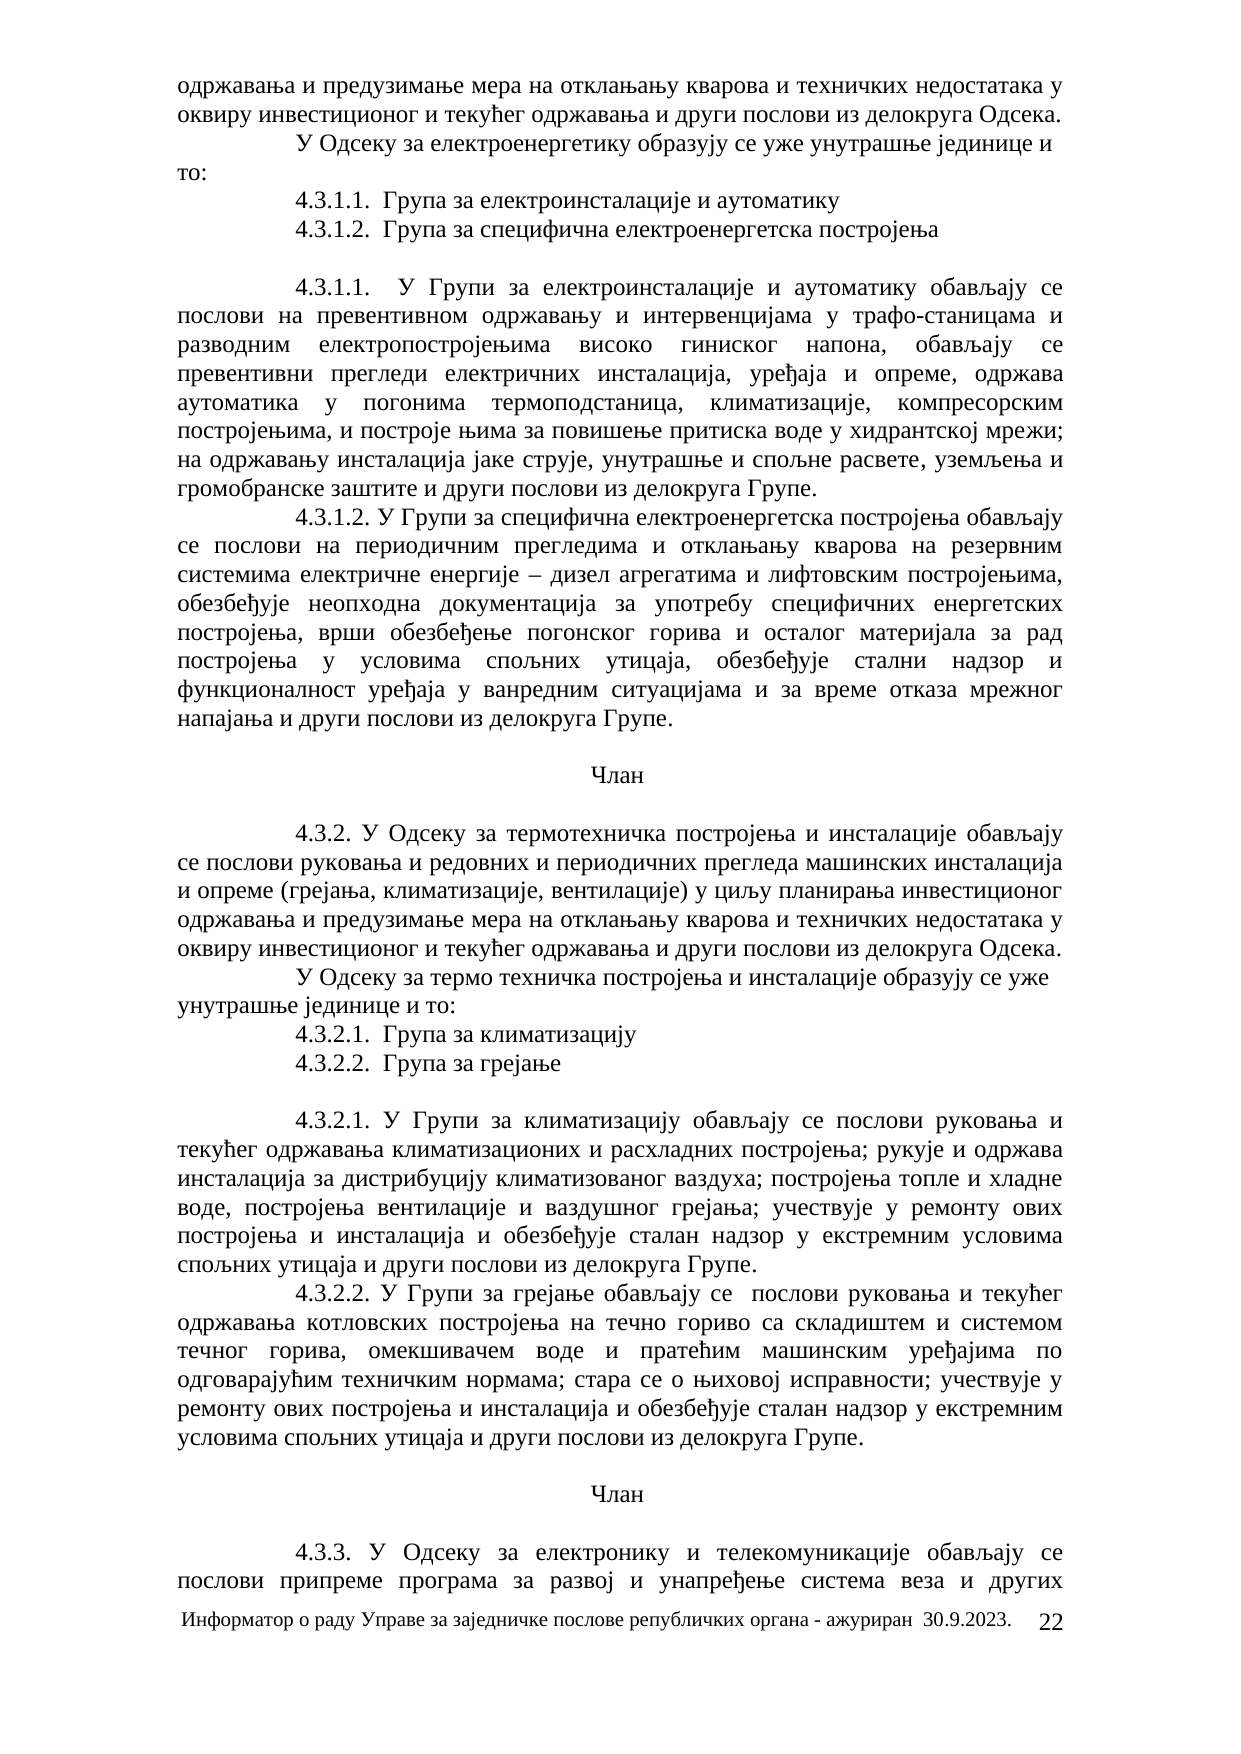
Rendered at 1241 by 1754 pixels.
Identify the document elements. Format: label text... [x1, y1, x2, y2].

text У Одсеку за термо техничка постројења и инсталације образују се уже унутрашње јединице и то: [177, 962, 1063, 1019]
text Члан [177, 761, 1063, 789]
text 4.3.3. У Одсеку за електронику и телекомуникације обављају се послови припреме програма за развој и унапређење система веза и других [177, 1537, 1063, 1594]
text 4.3.2.1. У Групи за климатизацију обављају се послови руковања и текућег одржавања климатизационих и расхладних постројења; рукује и одржава инсталација за дистрибуцију климатизованог ваздуха; постројења топле и хладне воде, постројења вентилације и ваздушног грејања; учествује у ремонту ових постројења и инсталација и обезбеђује сталан надзор у екстремним условима спољних утицаја и други послови из делокруга Групе. [177, 1106, 1063, 1278]
text Члан [177, 1479, 1063, 1508]
text 4.3.2.1. Група за климатизацију [177, 1019, 1063, 1048]
text 4.3.2.2. У Групи за грејање обављају се послови руковања и текућег одржавања котловских постројења на течно гориво са складиштем и системом течног горива, омекшивачем воде и пратећим машинским уређајима по одговарајућим техничким нормама; стара се о њиховој исправности; учествује у ремонту ових постројења и инсталација и обезбеђује сталан надзор у екстремним условима спољних утицаја и други послови из делокруга Групе. [177, 1278, 1063, 1451]
text одржавања и предузимање мера на отклањању кварова и техничких недостатака у оквиру инвестиционог и текућег одржавања и други послови из делокруга Одсека. [177, 71, 1063, 128]
text 4.3.1.1. У Групи за електроинсталације и аутоматику обављају се послови на превентивном одржавању и интервенцијама у трафо-станицама и разводним електропостројењима високо гиниског напона, обављају се превентивни прегледи електричних инсталација, уређаја и опреме, одржава аутоматика у погонима термоподстаница, климатизације, компресорским постројењима, и построје њима за повишење притиска воде у хидрантској мрежи; на одржавању инсталација јаке струје, унутрашње и спољне расвете, уземљења и громобранске заштите и други послови из делокруга Групе. [177, 272, 1063, 502]
text 4.3.1.2. У Групи за специфична електроенергетска постројења обављају се послови на периодичним прегледима и отклањању кварова на резервним системима електричне енергије – дизел агрегатима и лифтовским постројењима, обезбеђује неопходна документација за употребу специфичних енергетских постројења, врши обезбеђење погонског горива и осталог материјала за рад постројења у условима спољних утицаја, обезбеђује стални надзор и функционалност уређаја у ванредним ситуацијама и за време отказа мрежног напајања и други послови из делокруга Групе. [177, 502, 1063, 732]
text 4.3.1.1. Група за електроинсталације и аутоматику [177, 186, 1063, 214]
text 4.3.1.2. Група за специфична електроенергетска постројења [177, 214, 1063, 243]
text 4.3.2. У Одсеку за термотехничка постројења и инсталације обављају се послови руковања и редовних и периодичних прегледа машинских инсталација и опреме (грејања, климатизације, вентилације) у циљу планирања инвестиционог одржавања и предузимање мера на отклањању кварова и техничких недостатака у оквиру инвестиционог и текућег одржавања и други послови из делокруга Одсека. [177, 818, 1063, 962]
text 4.3.2.2. Група за грејање [177, 1048, 1063, 1077]
text У Одсеку за електроенергетику образују се уже унутрашње јединице и то: [177, 128, 1063, 186]
